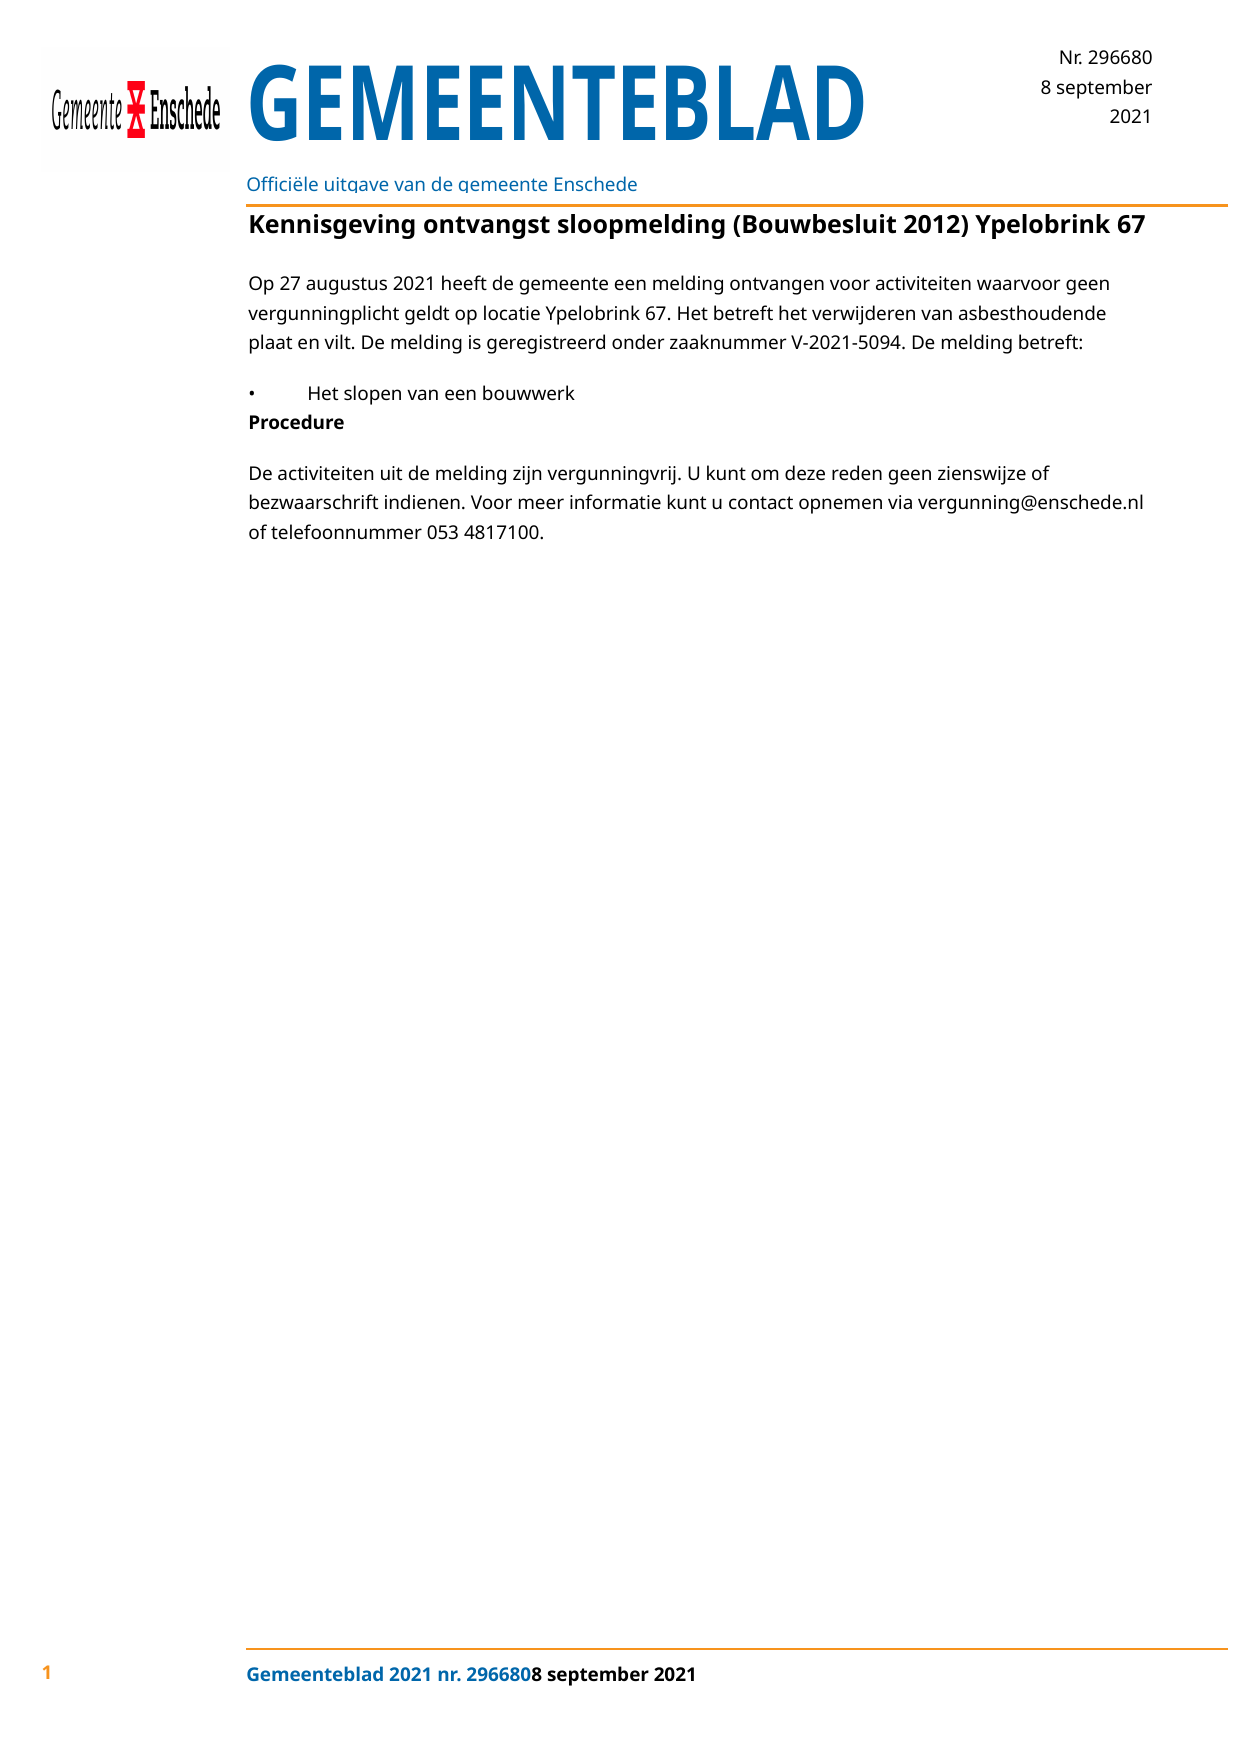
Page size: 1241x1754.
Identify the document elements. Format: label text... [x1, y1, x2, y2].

text De activiteiten uit de melding zijn vergunningvrij. U kunt om deze reden geen zienswijze of bezwaarschrift indienen. Voor meer informatie kunt u contact opnemen via vergunning@enschede.nl of telefoonnummer 053 4817100. [248, 460, 1152, 545]
list Het slopen van een bouwwerk [248, 380, 1152, 406]
text Procedure [248, 409, 1152, 435]
picture [41, 47, 231, 172]
text Op 27 augustus 2021 heeft de gemeente een melding ontvangen voor activiteiten waarvoor geen vergunningplicht geldt op locatie Ypelobrink 67. Het betreft het verwijderen van asbesthoudende plaat en vilt. De melding is geregistreerd onder zaaknummer V-2021-5094. De melding betreft: [248, 270, 1152, 355]
text Kennisgeving ontvangst sloopmelding (Bouwbesluit 2012) Ypelobrink 67 [248, 207, 1152, 241]
